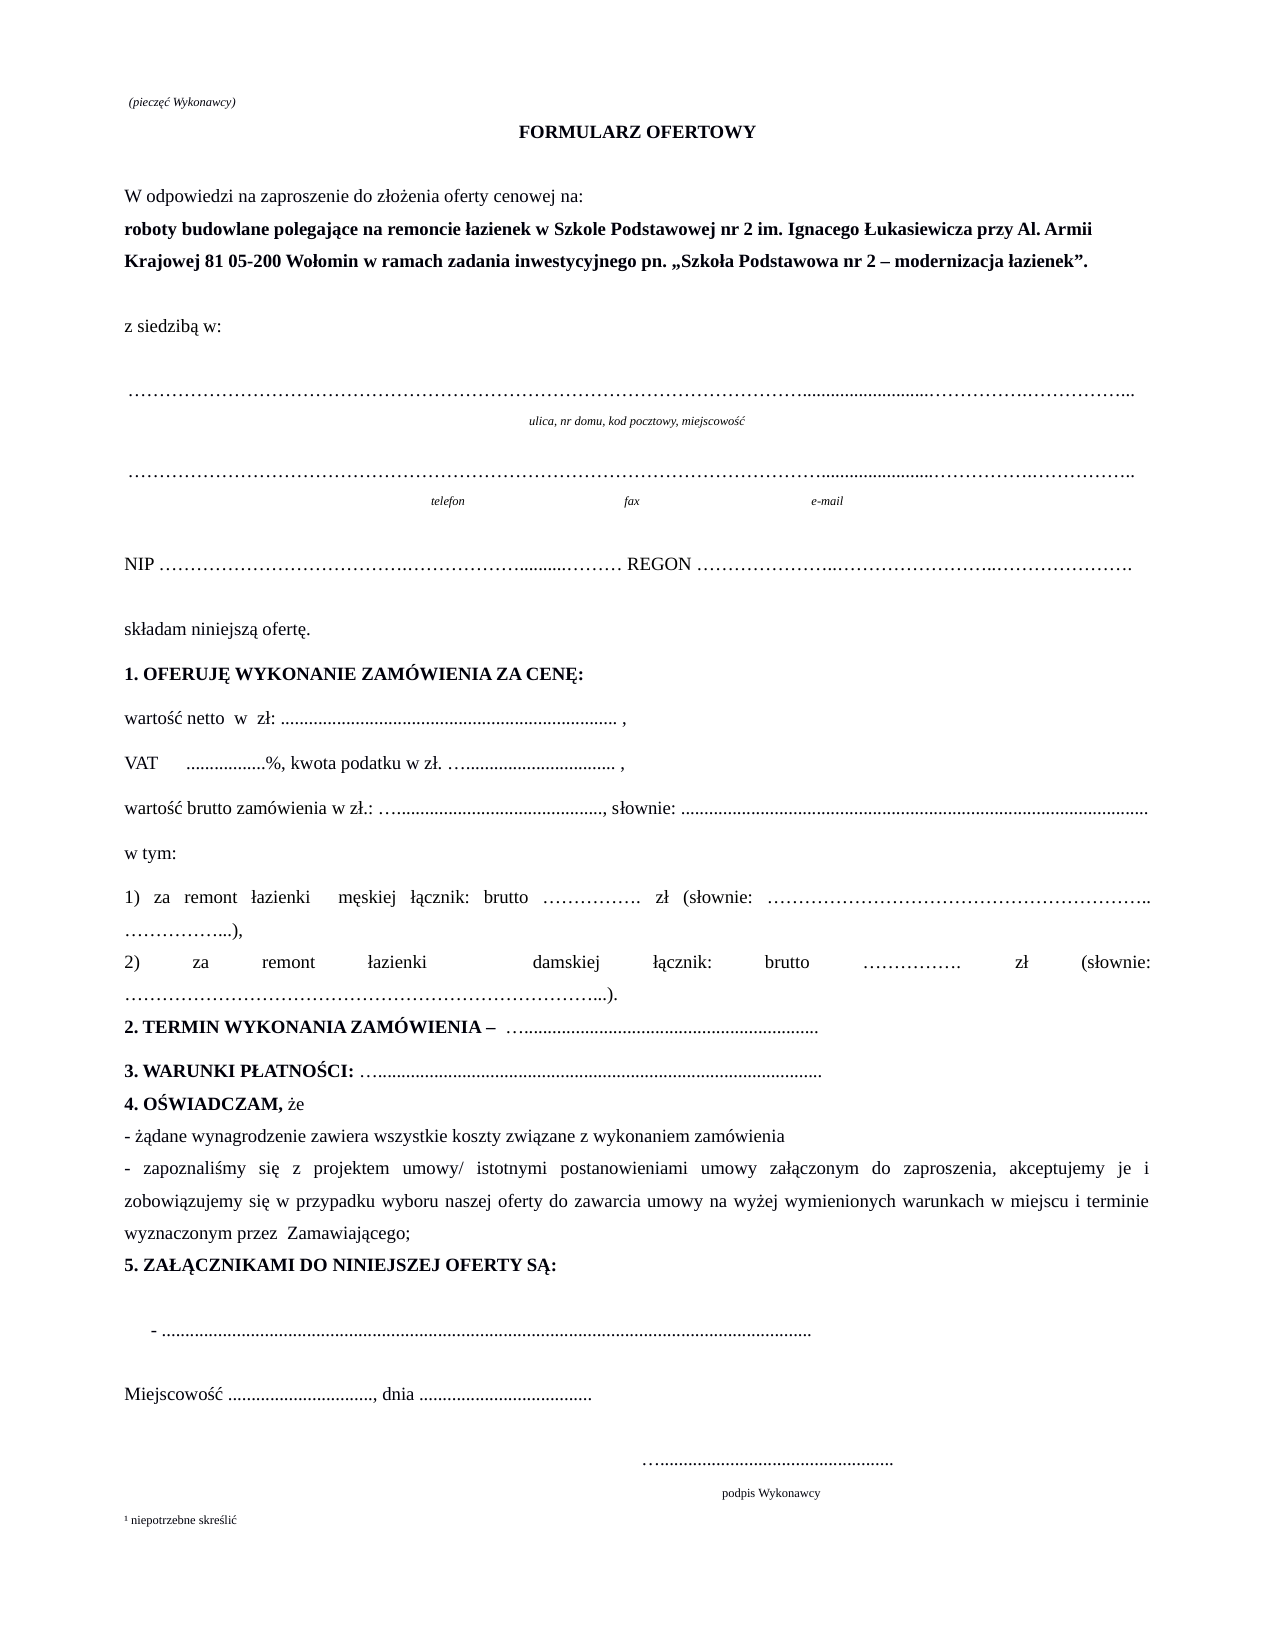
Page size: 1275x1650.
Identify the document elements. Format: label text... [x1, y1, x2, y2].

text Miejscowość ..............................., dnia ..................................... [124, 1383, 1151, 1405]
text FORMULARZ OFERTOWY [124, 121, 1151, 142]
text 4. OŚWIADCZAM, że [124, 1093, 1151, 1114]
text ¹ niepotrzebne skreślić [124, 1512, 1151, 1527]
text 5. ZAŁĄCZNIKAMI DO NINIEJSZEJ OFERTY SĄ: [124, 1254, 1151, 1276]
text ………………………………………………………………………………………………...........................…………….……………... [127, 379, 1151, 401]
text ….................................................. [124, 1448, 1151, 1469]
text w tym: [124, 842, 1151, 863]
text roboty budowlane polegające na remoncie łazienek w Szkole Podstawowej nr 2 im. Ignacego Łukasiewicza przy Al. Armii Krajowej 81 05-200 Wołomin w ramach zadania inwestycyjnego pn. „Szkoła Podstawowa nr 2 – modernizacja łazienek”. [124, 218, 1151, 272]
text W odpowiedzi na zaproszenie do złożenia oferty cenowej na: [124, 185, 1151, 207]
text podpis Wykonawcy [124, 1480, 1151, 1502]
text 1) za remont łazienki męskiej łącznik: brutto ……………. zł (słownie: ……………………………………………………..……………...), [124, 886, 1151, 940]
text VAT .................%, kwota podatku w zł. …................................ , [124, 752, 1151, 774]
text telefon fax e-mail [124, 494, 1151, 508]
text z siedzibą w: [124, 314, 1151, 336]
text - żądane wynagrodzenie zawiera wszystkie koszty związane z wykonaniem zamówienia [124, 1125, 1151, 1147]
text 1. OFERUJĘ WYKONANIE ZAMÓWIENIA ZA CENĘ: [124, 662, 1151, 684]
text wartość brutto zamówienia w zł.: …............................................, słownie: .................................................................................................... [124, 797, 1151, 818]
text 3. WARUNKI PŁATNOŚCI: …............................................................................................... [124, 1060, 1151, 1082]
text - zapoznaliśmy się z projektem umowy/ istotnymi postanowieniami umowy załączonym do zaproszenia, akceptujemy je i zobowiązujemy się w przypadku wyboru naszej oferty do zawarcia umowy na wyżej wymienionych warunkach w miejscu i terminie wyznaczonym przez Zamawiającego; [124, 1157, 1151, 1243]
text 2) za remont łazienki damskiej łącznik: brutto ……………. zł (słownie: …………………………………………………………………...). [124, 951, 1151, 1005]
text …………………………………………………………………………………………………........................…………….…………….. [127, 460, 1151, 481]
text (pieczęć Wykonawcy) [124, 88, 1151, 110]
text - ........................................................................................................................................... [151, 1319, 1151, 1340]
text wartość netto w zł: ........................................................................ , [124, 707, 1151, 729]
text ulica, nr domu, kod pocztowy, miejscowość [124, 413, 1151, 428]
text składam niniejszą ofertę. [124, 618, 1151, 639]
text 2. TERMIN WYKONANIA ZAMÓWIENIA – …............................................................... [124, 1016, 1151, 1037]
text NIP ………………………………….………………..........……… REGON …………………..……………………..…………………. [124, 553, 1151, 575]
